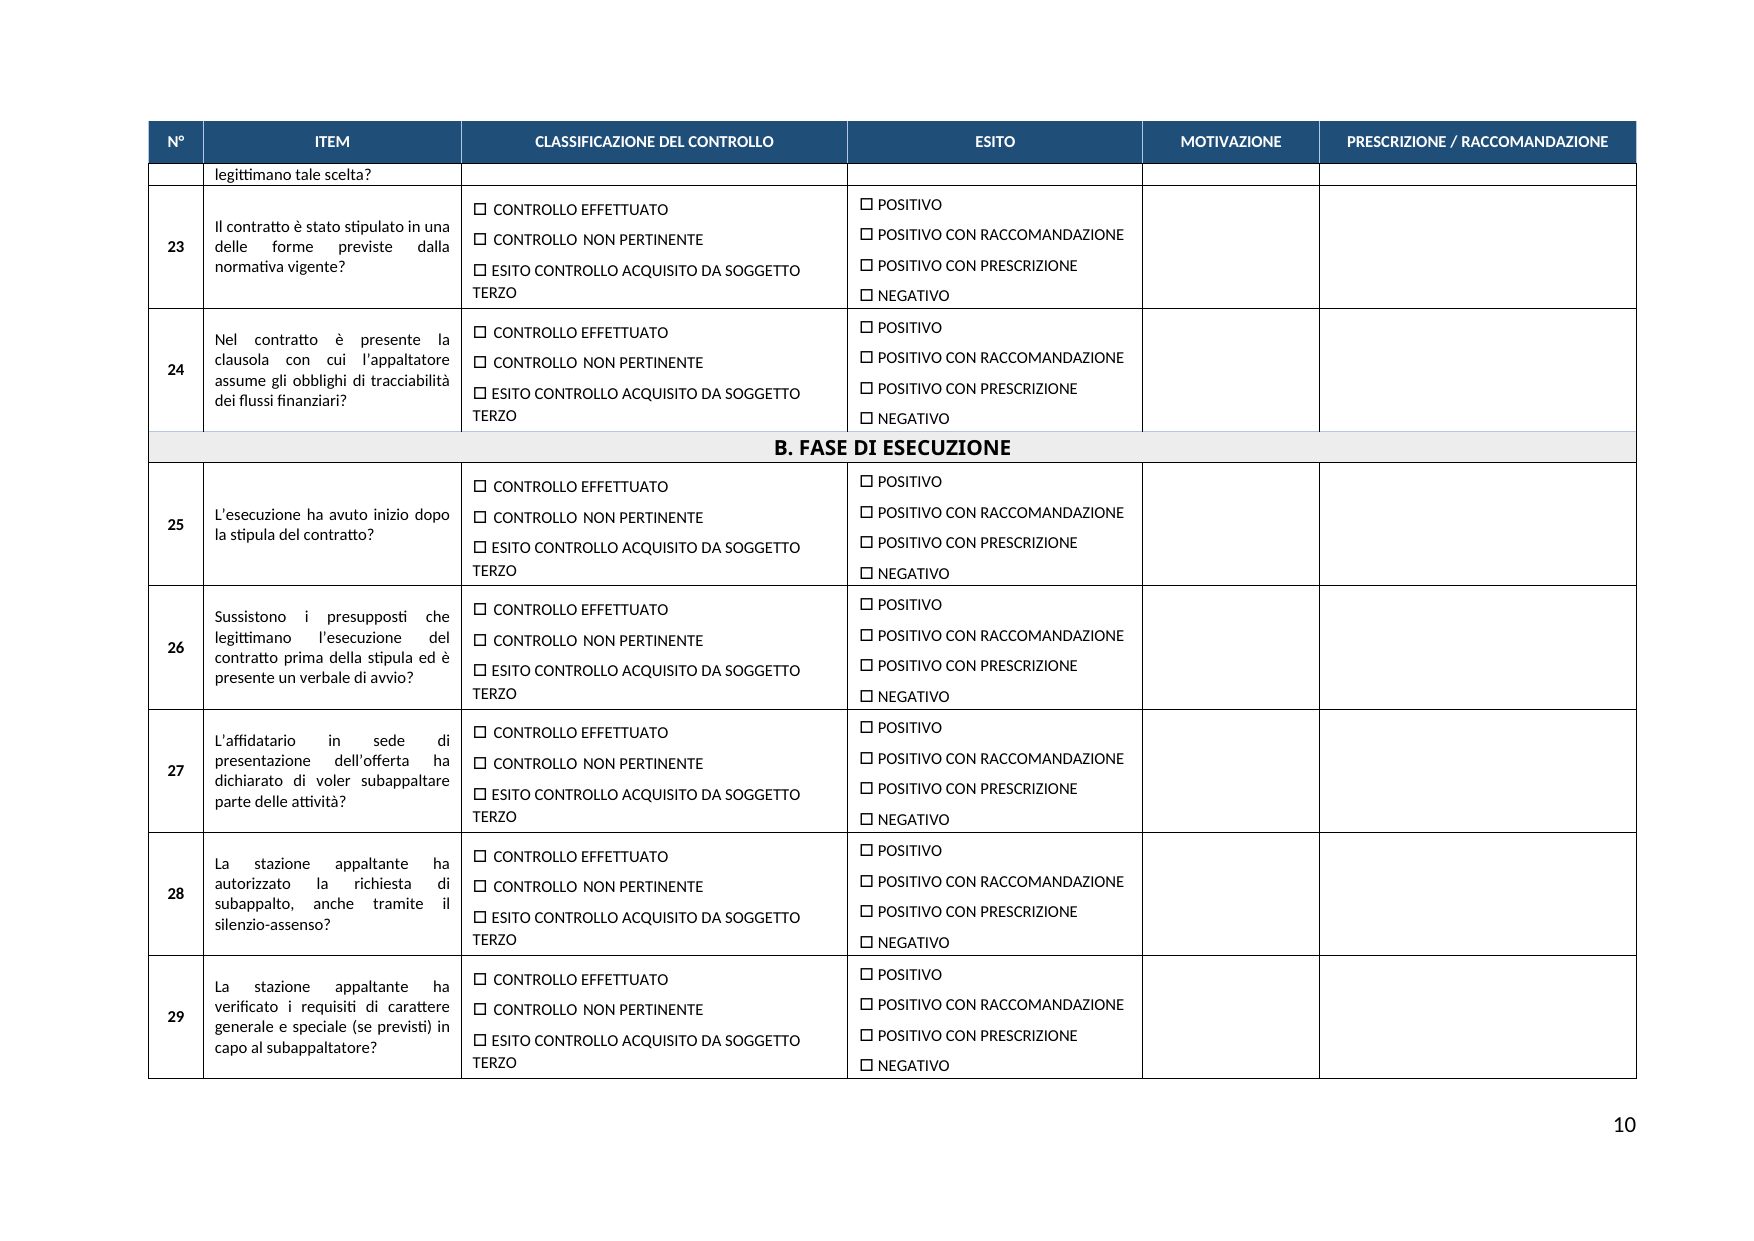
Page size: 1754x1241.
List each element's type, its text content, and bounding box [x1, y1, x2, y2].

table_cell [1320, 586, 1636, 708]
table_cell [1320, 463, 1636, 585]
table_cell [1143, 710, 1319, 832]
table_cell [1320, 186, 1636, 308]
table_cell [462, 164, 847, 184]
table_cell Il contratto è stato stipulato in una delle forme previste dalla normativa vigente? [204, 186, 461, 308]
table_cell □ POSITIVO □ POSITIVO CON RACCOMANDAZIONE □ POSITIVO CON PRESCRIZIONE □ NEGATIVO [848, 586, 1142, 708]
table_cell 29 [149, 956, 203, 1078]
table_cell □ POSITIVO □ POSITIVO CON RACCOMANDAZIONE □ POSITIVO CON PRESCRIZIONE □ NEGATIVO [848, 309, 1142, 431]
table_cell [149, 164, 203, 184]
table_cell [1143, 164, 1319, 184]
table_cell 28 [149, 833, 203, 955]
table_cell Nel contratto è presente la clausola con cui l’appaltatore assume gli obblighi di tracciabilità dei flussi finanziari? [204, 309, 461, 431]
table_cell □ POSITIVO □ POSITIVO CON RACCOMANDAZIONE □ POSITIVO CON PRESCRIZIONE □ NEGATIVO [848, 833, 1142, 955]
table_cell □ POSITIVO □ POSITIVO CON RACCOMANDAZIONE □ POSITIVO CON PRESCRIZIONE □ NEGATIVO [848, 956, 1142, 1078]
table_cell 27 [149, 710, 203, 832]
table_cell [1320, 164, 1636, 184]
table_cell L’esecuzione ha avuto inizio dopo la stipula del contratto? [204, 463, 461, 585]
table_cell □ CONTROLLO EFFETTUATO □ CONTROLLO NON PERTINENTE □ ESITO CONTROLLO ACQUISITO DA SOGGETTO TERZO [462, 586, 847, 708]
table_cell [1320, 710, 1636, 832]
table_cell B. FASE DI ESECUZIONE [149, 432, 1636, 462]
table_header CLASSIFICAZIONE DEL CONTROLLO [462, 121, 847, 163]
table_cell [1143, 186, 1319, 308]
table_cell 23 [149, 186, 203, 308]
table_cell [1320, 309, 1636, 431]
table_cell □ POSITIVO □ POSITIVO CON RACCOMANDAZIONE □ POSITIVO CON PRESCRIZIONE □ NEGATIVO [848, 463, 1142, 585]
table_header MOTIVAZIONE [1143, 121, 1319, 163]
table_header ITEM [204, 121, 461, 163]
table_cell legittimano tale scelta? [204, 164, 461, 184]
table_cell 25 [149, 463, 203, 585]
table_cell La stazione appaltante ha verificato i requisiti di carattere generale e speciale (se previsti) in capo al subappaltatore? [204, 956, 461, 1078]
table_cell □ CONTROLLO EFFETTUATO □ CONTROLLO NON PERTINENTE □ ESITO CONTROLLO ACQUISITO DA SOGGETTO TERZO [462, 463, 847, 585]
table_cell [1143, 956, 1319, 1078]
table_cell 24 [149, 309, 203, 431]
table_cell [1143, 463, 1319, 585]
table_cell L’affidatario in sede di presentazione dell’offerta ha dichiarato di voler subappaltare parte delle attività? [204, 710, 461, 832]
table_cell Sussistono i presupposti che legittimano l’esecuzione del contratto prima della stipula ed è presente un verbale di avvio? [204, 586, 461, 708]
table_header N° [149, 121, 203, 163]
table_cell [1143, 586, 1319, 708]
table_cell 26 [149, 586, 203, 708]
table_cell [848, 164, 1142, 184]
table_cell □ CONTROLLO EFFETTUATO □ CONTROLLO NON PERTINENTE □ ESITO CONTROLLO ACQUISITO DA SOGGETTO TERZO [462, 710, 847, 832]
table_header PRESCRIZIONE / RACCOMANDAZIONE [1320, 121, 1636, 163]
table_cell La stazione appaltante ha autorizzato la richiesta di subappalto, anche tramite il silenzio-assenso? [204, 833, 461, 955]
table_cell □ CONTROLLO EFFETTUATO □ CONTROLLO NON PERTINENTE □ ESITO CONTROLLO ACQUISITO DA SOGGETTO TERZO [462, 309, 847, 431]
table_cell [1320, 956, 1636, 1078]
table_header ESITO [848, 121, 1142, 163]
table_cell □ CONTROLLO EFFETTUATO □ CONTROLLO NON PERTINENTE □ ESITO CONTROLLO ACQUISITO DA SOGGETTO TERZO [462, 186, 847, 308]
table_cell [1143, 309, 1319, 431]
table_cell □ CONTROLLO EFFETTUATO □ CONTROLLO NON PERTINENTE □ ESITO CONTROLLO ACQUISITO DA SOGGETTO TERZO [462, 956, 847, 1078]
table_cell □ POSITIVO □ POSITIVO CON RACCOMANDAZIONE □ POSITIVO CON PRESCRIZIONE □ NEGATIVO [848, 186, 1142, 308]
table_cell □ CONTROLLO EFFETTUATO □ CONTROLLO NON PERTINENTE □ ESITO CONTROLLO ACQUISITO DA SOGGETTO TERZO [462, 833, 847, 955]
table_cell □ POSITIVO □ POSITIVO CON RACCOMANDAZIONE □ POSITIVO CON PRESCRIZIONE □ NEGATIVO [848, 710, 1142, 832]
table_cell [1143, 833, 1319, 955]
table_cell [1320, 833, 1636, 955]
